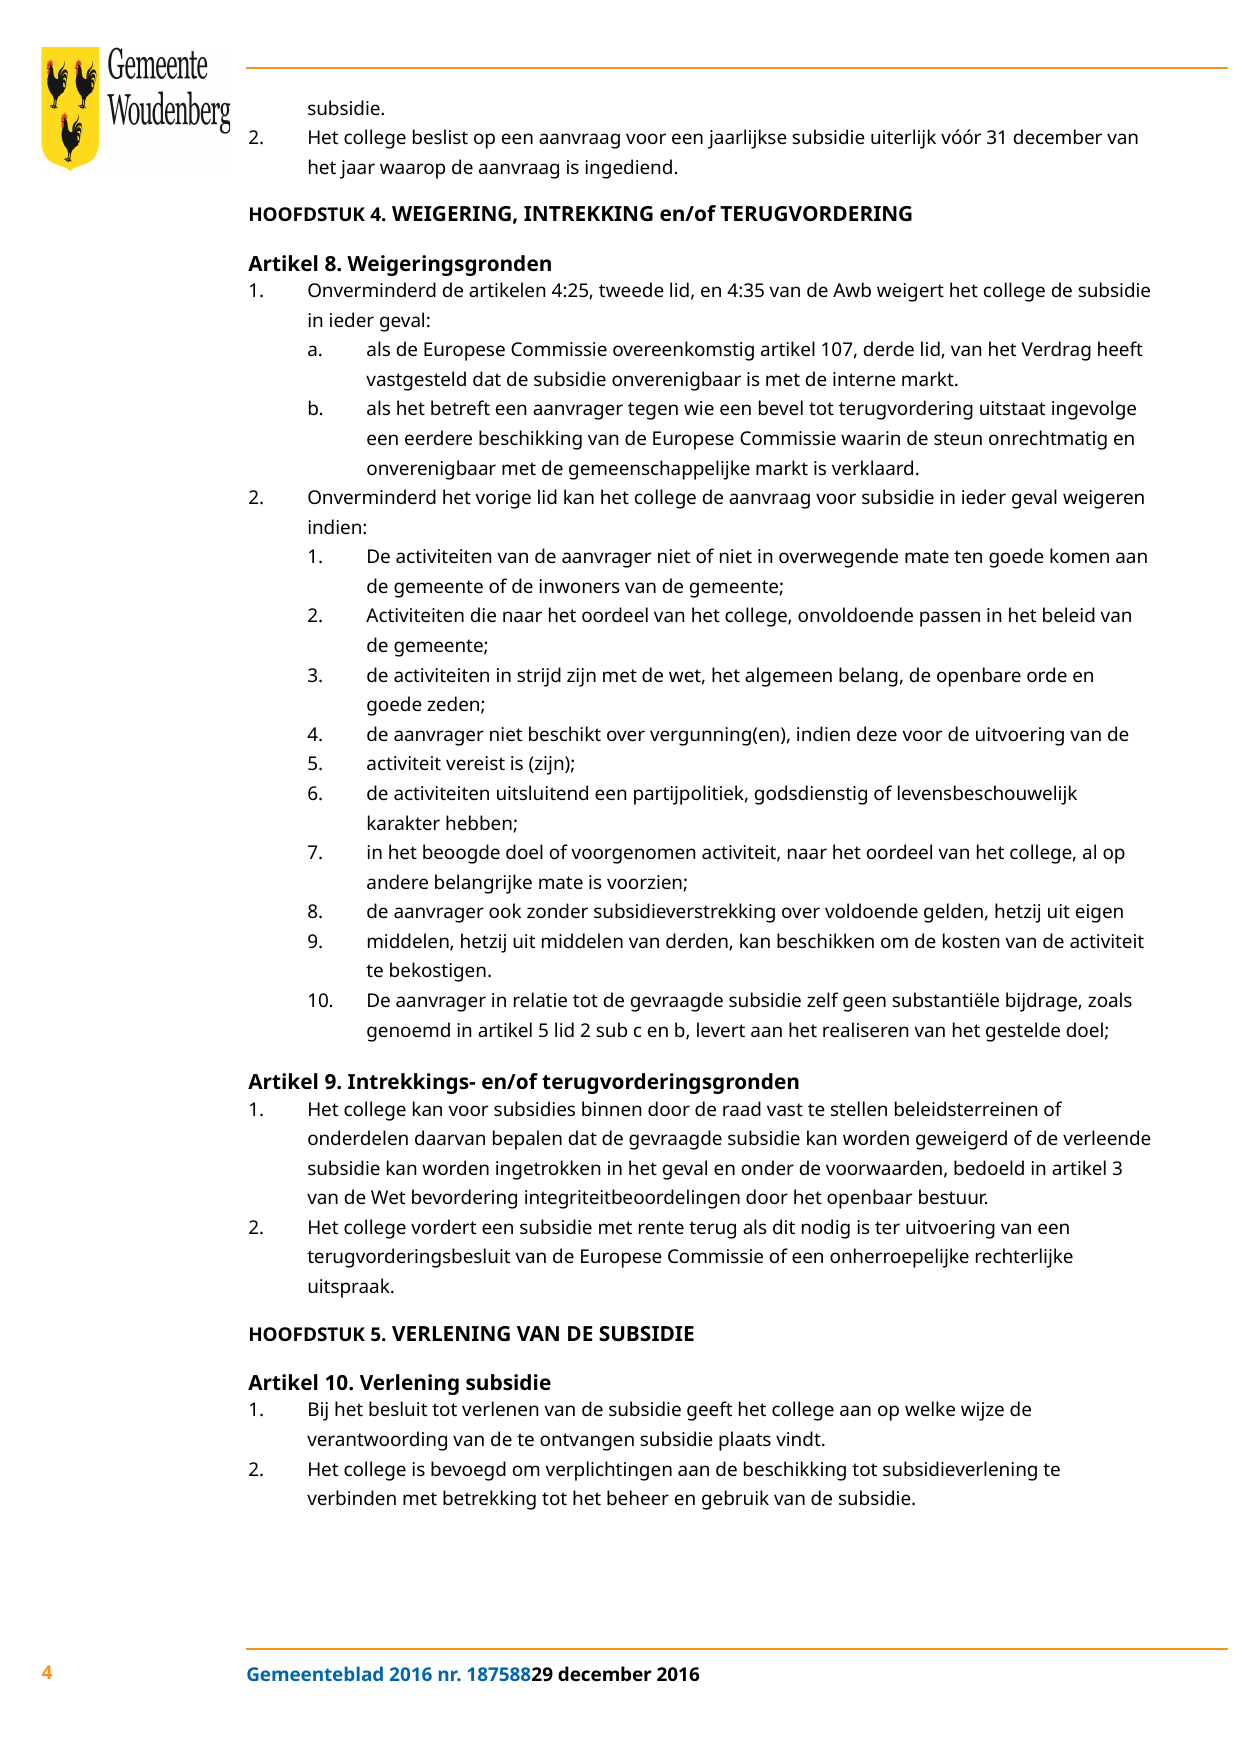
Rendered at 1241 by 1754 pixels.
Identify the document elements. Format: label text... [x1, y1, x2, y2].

list de aanvrager niet beschikt over vergunning(en), indien deze voor de uitvoering van de [307, 721, 1152, 747]
list als de Europese Commissie overeenkomstig artikel 107, derde lid, van het Verdrag heeft vastgesteld dat de subsidie onverenigbaar is met de interne markt. [307, 336, 1152, 392]
text Artikel 8. Weigeringsgronden [248, 249, 1152, 277]
list Onverminderd de artikelen 4:25, tweede lid, en 4:35 van de Awb weigert het college de subsidie in ieder geval: [248, 277, 1152, 333]
list in het beoogde doel of voorgenomen activiteit, naar het oordeel van het college, al op andere belangrijke mate is voorzien; [307, 839, 1152, 895]
list De activiteiten van de aanvrager niet of niet in overwegende mate ten goede komen aan de gemeente of de inwoners van de gemeente; [307, 543, 1152, 599]
list Het college vordert een subsidie met rente terug als dit nodig is ter uitvoering van een terugvorderingsbesluit van de Europese Commissie of een onherroepelijke rechterlijke uitspraak. [248, 1214, 1152, 1299]
list Het college beslist op een aanvraag voor een jaarlijkse subsidie uiterlijk vóór 31 december van het jaar waarop de aanvraag is ingediend. [248, 124, 1152, 180]
list middelen, hetzij uit middelen van derden, kan beschikken om de kosten van de activiteit te bekostigen. [307, 928, 1152, 983]
list als het betreft een aanvrager tegen wie een bevel tot terugvordering uitstaat ingevolge een eerdere beschikking van de Europese Commissie waarin de steun onrechtmatig en onverenigbaar met de gemeenschappelijke markt is verklaard. [307, 396, 1152, 481]
text Artikel 10. Verlening subsidie [248, 1368, 1152, 1397]
text HOOFDSTUK 5. VERLENING VAN DE SUBSIDIE [248, 1319, 1152, 1347]
list De aanvrager in relatie tot de gevraagde subsidie zelf geen substantiële bijdrage, zoals genoemd in artikel 5 lid 2 sub c en b, levert aan het realiseren van het gestelde doel; [307, 987, 1152, 1043]
list Onverminderd het vorige lid kan het college de aanvraag voor subsidie in ieder geval weigeren indien: [248, 484, 1152, 540]
list Bij het besluit tot verlenen van de subsidie geeft het college aan op welke wijze de verantwoording van de te ontvangen subsidie plaats vindt. [248, 1397, 1152, 1452]
list Het college kan voor subsidies binnen door de raad vast te stellen beleidsterreinen of onderdelen daarvan bepalen dat de gevraagde subsidie kan worden geweigerd of de verleende subsidie kan worden ingetrokken in het geval en onder de voorwaarden, bedoeld in artikel 3 van de Wet bevordering integriteitbeoordelingen door het openbaar bestuur. [248, 1096, 1152, 1210]
list de activiteiten uitsluitend een partijpolitiek, godsdienstig of levensbeschouwelijk karakter hebben; [307, 780, 1152, 836]
picture [41, 47, 231, 172]
list de activiteiten in strijd zijn met de wet, het algemeen belang, de openbare orde en goede zeden; [307, 662, 1152, 717]
list de aanvrager ook zonder subsidieverstrekking over voldoende gelden, hetzij uit eigen [307, 898, 1152, 924]
text Artikel 9. Intrekkings- en/of terugvorderingsgronden [248, 1067, 1152, 1096]
list Het college is bevoegd om verplichtingen aan de beschikking tot subsidieverlening te verbinden met betrekking tot het beheer en gebruik van de subsidie. [248, 1456, 1152, 1511]
text HOOFDSTUK 4. WEIGERING, INTREKKING en/of TERUGVORDERING [248, 199, 1152, 228]
list activiteit vereist is (zijn); [307, 751, 1152, 776]
list Activiteiten die naar het oordeel van het college, onvoldoende passen in het beleid van de gemeente; [307, 603, 1152, 658]
list subsidie. [248, 95, 1152, 121]
